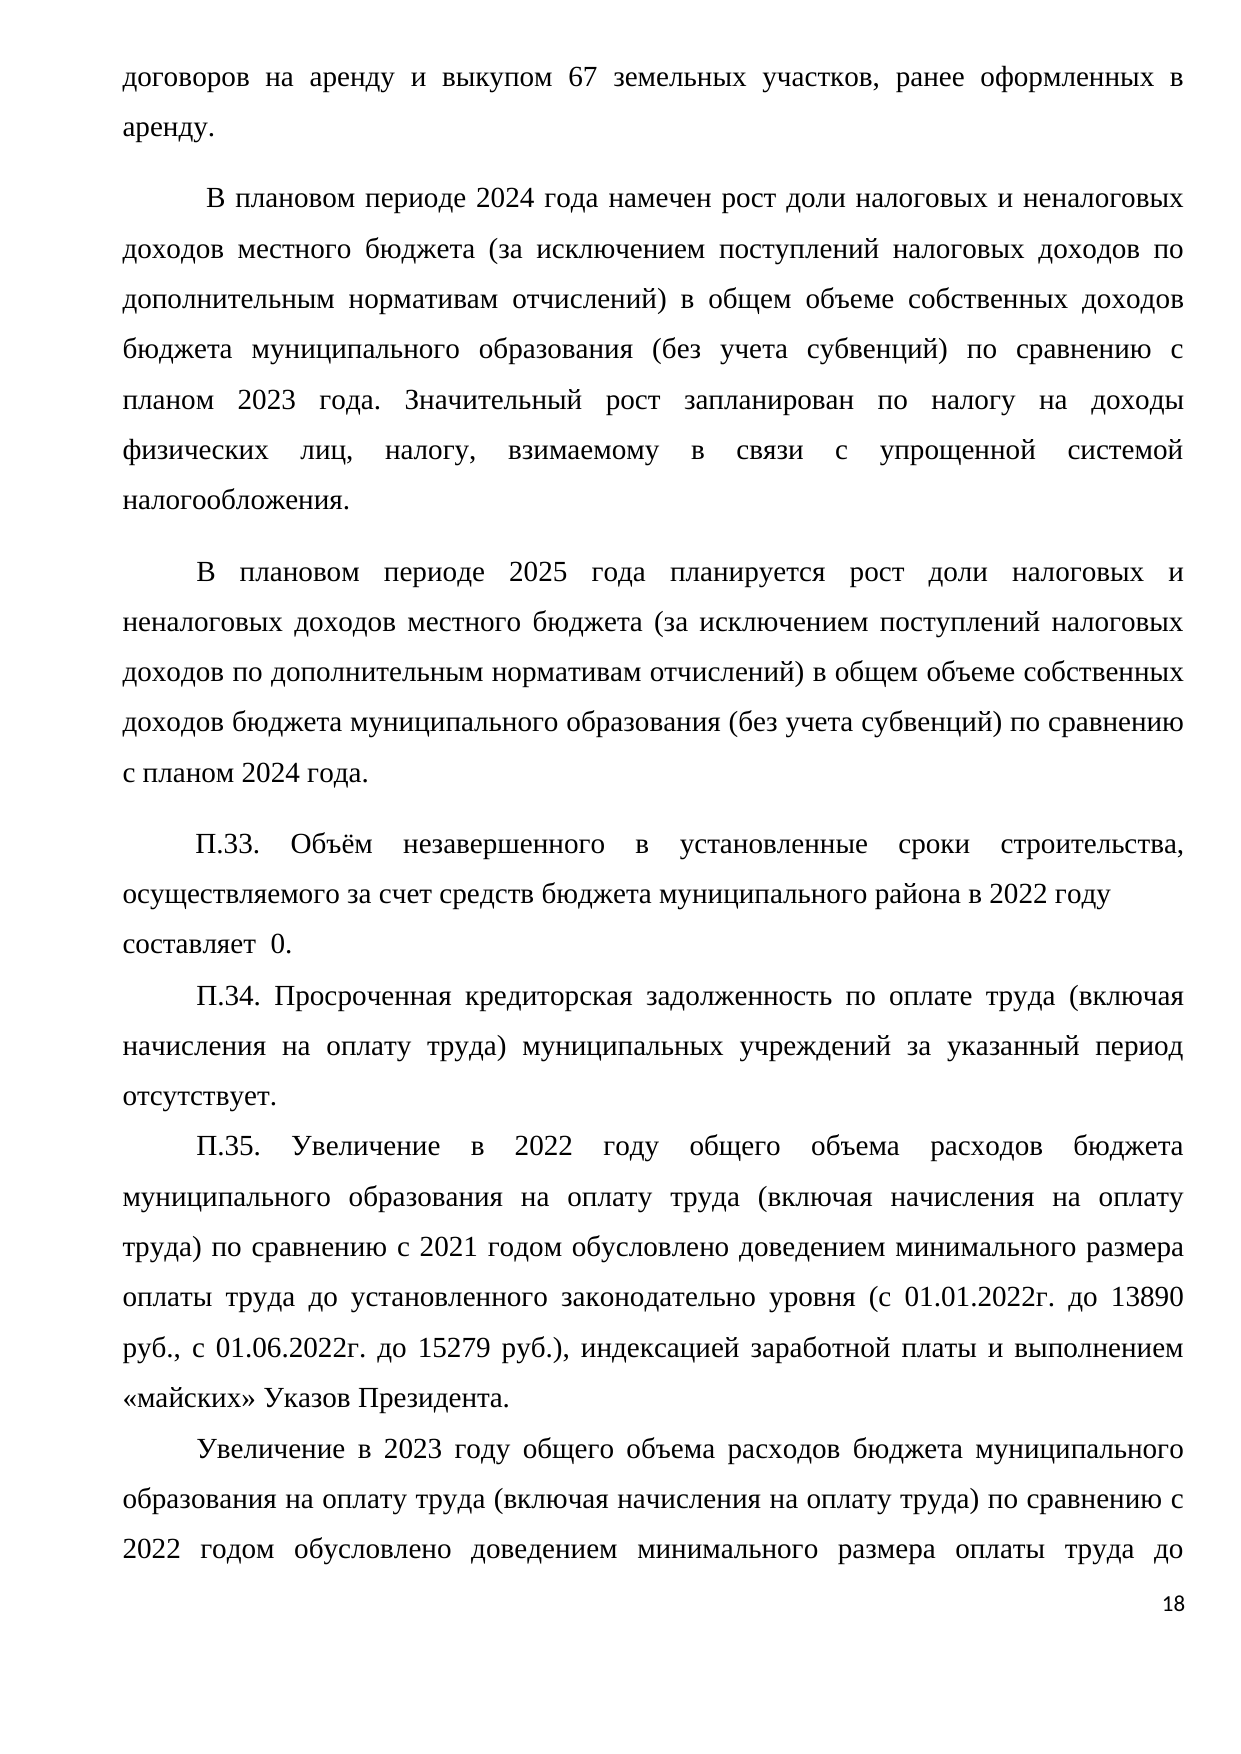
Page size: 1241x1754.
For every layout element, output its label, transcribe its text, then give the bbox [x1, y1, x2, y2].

text П.33. Объём незавершенного в установленные сроки строительства, осуществляемого за счет средств бюджета муниципального района в 2022 году [122, 826, 1185, 910]
text В плановом периоде 2025 года планируется рост доли налоговых и неналоговых доходов местного бюджета (за исключением поступлений налоговых доходов по дополнительным нормативам отчислений) в общем объеме собственных доходов бюджета муниципального образования (без учета субвенций) по сравнению с планом 2024 года. [122, 554, 1185, 788]
text договоров на аренду и выкупом 67 земельных участков, ранее оформленных в аренду. [122, 59, 1185, 143]
text В плановом периоде 2024 года намечен рост доли налоговых и неналоговых доходов местного бюджета (за исключением поступлений налоговых доходов по дополнительным нормативам отчислений) в общем объеме собственных доходов бюджета муниципального образования (без учета субвенций) по сравнению с планом 2023 года. Значительный рост запланирован по налогу на доходы физических лиц, налогу, взимаемому в связи с упрощенной системой налогообложения. [122, 181, 1185, 516]
text составляет 0. [122, 927, 1185, 960]
text П.34. Просроченная кредиторская задолженность по оплате труда (включая начисления на оплату труда) муниципальных учреждений за указанный период отсутствует. [122, 978, 1185, 1112]
text П.35. Увеличение в 2022 году общего объема расходов бюджета муниципального образования на оплату труда (включая начисления на оплату труда) по сравнению с 2021 годом обусловлено доведением минимального размера оплаты труда до установленного законодательно уровня (с 01.01.2022г. до 13890 руб., с 01.06.2022г. до 15279 руб.), индексацией заработной платы и выполнением «майских» Указов Президента. [122, 1128, 1185, 1414]
text Увеличение в 2023 году общего объема расходов бюджета муниципального образования на оплату труда (включая начисления на оплату труда) по сравнению с 2022 годом обусловлено доведением минимального размера оплаты труда до [122, 1431, 1185, 1565]
